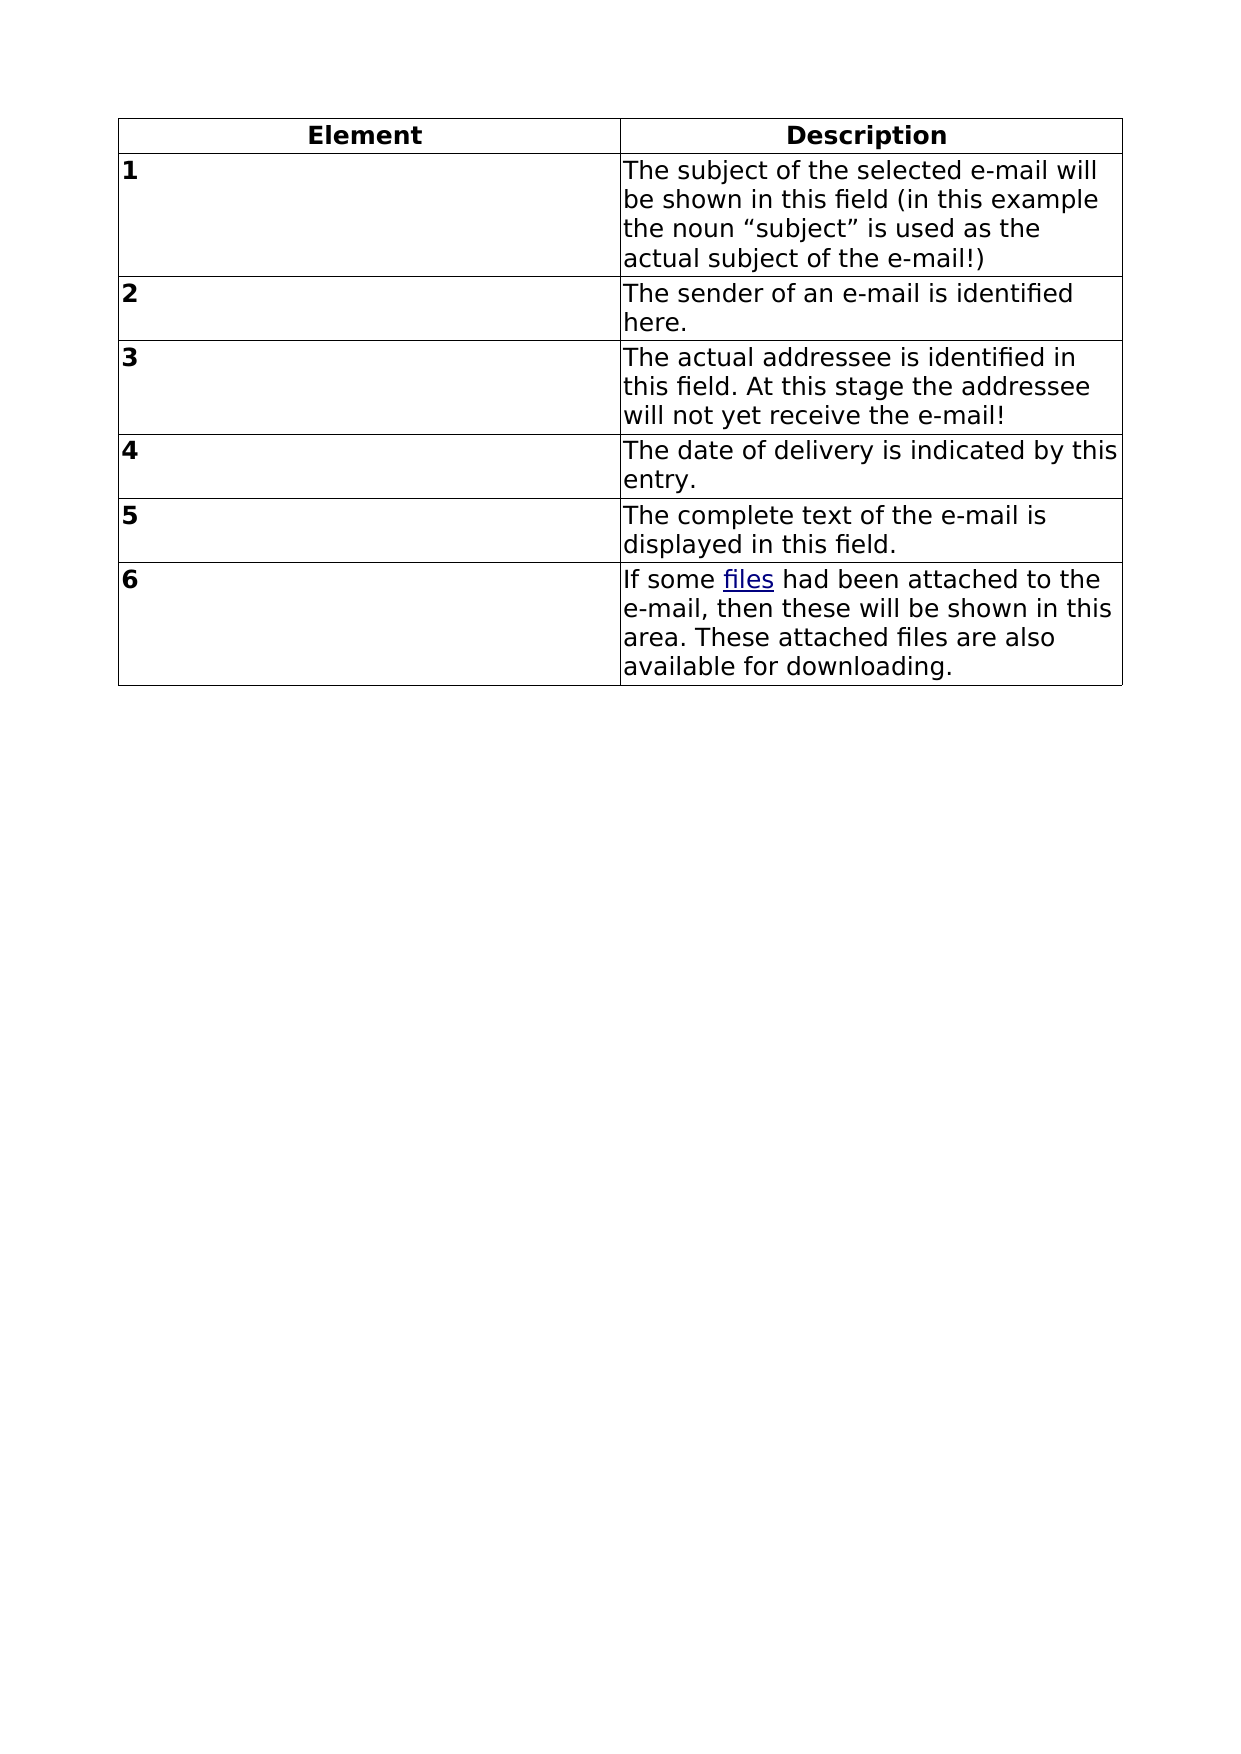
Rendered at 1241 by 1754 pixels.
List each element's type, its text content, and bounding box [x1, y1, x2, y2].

table_cell 4 [119, 435, 620, 498]
table_cell The date of delivery is indicated by this entry. [621, 435, 1122, 498]
table_cell The subject of the selected e-mail will be shown in this field (in this example the noun “subject” is used as the actual subject of the e-mail!) [621, 154, 1122, 276]
table_cell Element [119, 119, 620, 153]
table_cell If some files had been attached to the e-mail, then these will be shown in this area. These attached files are also available for downloading. [621, 563, 1122, 685]
table_cell 6 [119, 563, 620, 685]
table_cell 3 [119, 341, 620, 433]
table_cell 2 [119, 277, 620, 340]
table_cell The actual addressee is identified in this field. At this stage the addressee will not yet receive the e-mail! [621, 341, 1122, 433]
table_cell The complete text of the e-mail is displayed in this field. [621, 499, 1122, 562]
table_cell 5 [119, 499, 620, 562]
table_cell Description [621, 119, 1122, 153]
table_cell The sender of an e-mail is identified here. [621, 277, 1122, 340]
table_cell 1 [119, 154, 620, 276]
